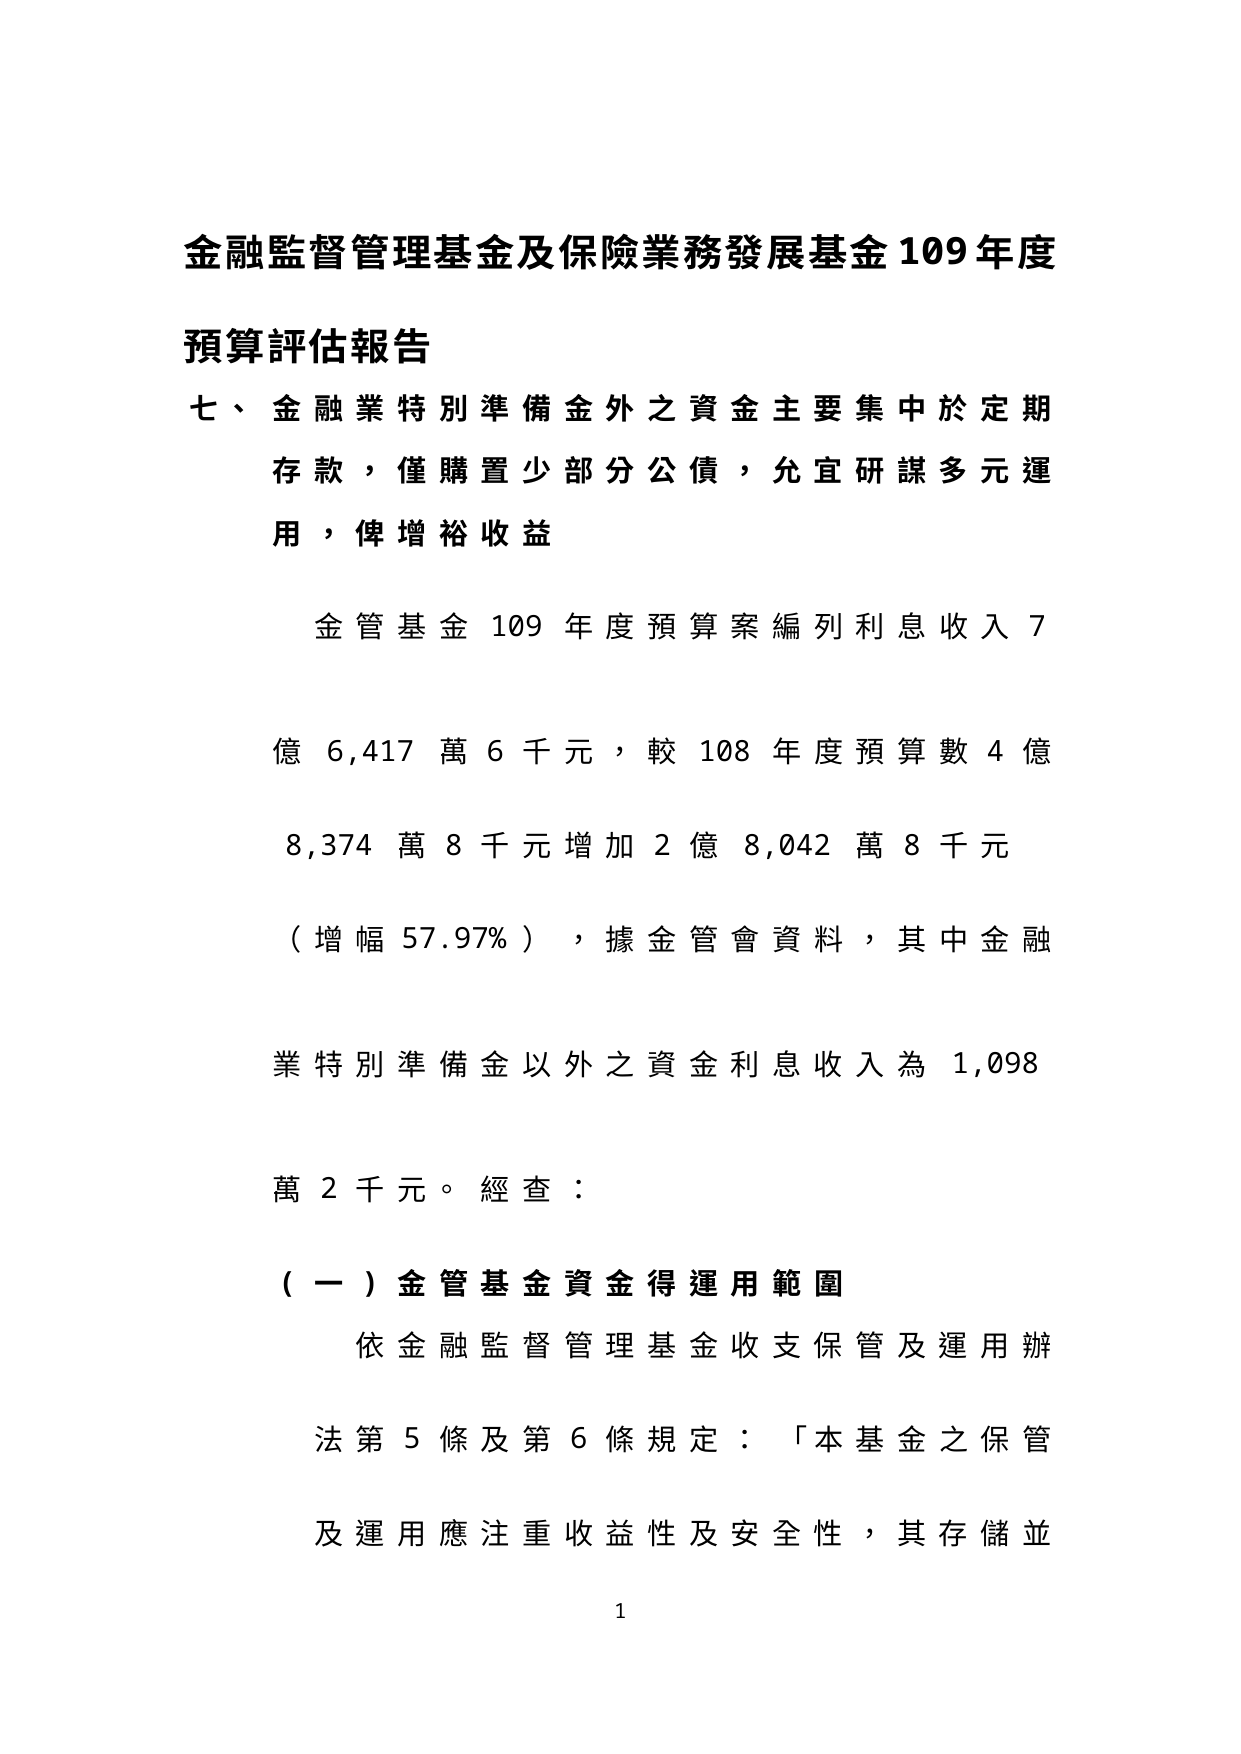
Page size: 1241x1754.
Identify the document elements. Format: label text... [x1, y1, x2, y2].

text 金融監督管理基金及保險業務發展基金109年度預算評估報告 [183, 177, 1058, 365]
text 金管基金109年度預算案編列利息收入7億6,417萬6千元，較108年度預算數4億8,374萬8千元增加2億8,042萬8千元（增幅57.97%），據金管會資料，其中金融業特別準備金以外之資金利息收入為1,098萬2千元。經查： [242, 552, 1058, 1240]
text 七、金融業特別準備金外之資金主要集中於定期存款，僅購置少部分公債，允宜研謀多元運用，俾增裕收益 [183, 365, 1058, 552]
text (一)金管基金資金得運用範圍 [242, 1240, 1058, 1302]
text 依金融監督管理基金收支保管及運用辦法第5條及第6條規定：「本基金之保管及運用應注重收益性及安全性，其存儲並 [271, 1302, 1058, 1552]
